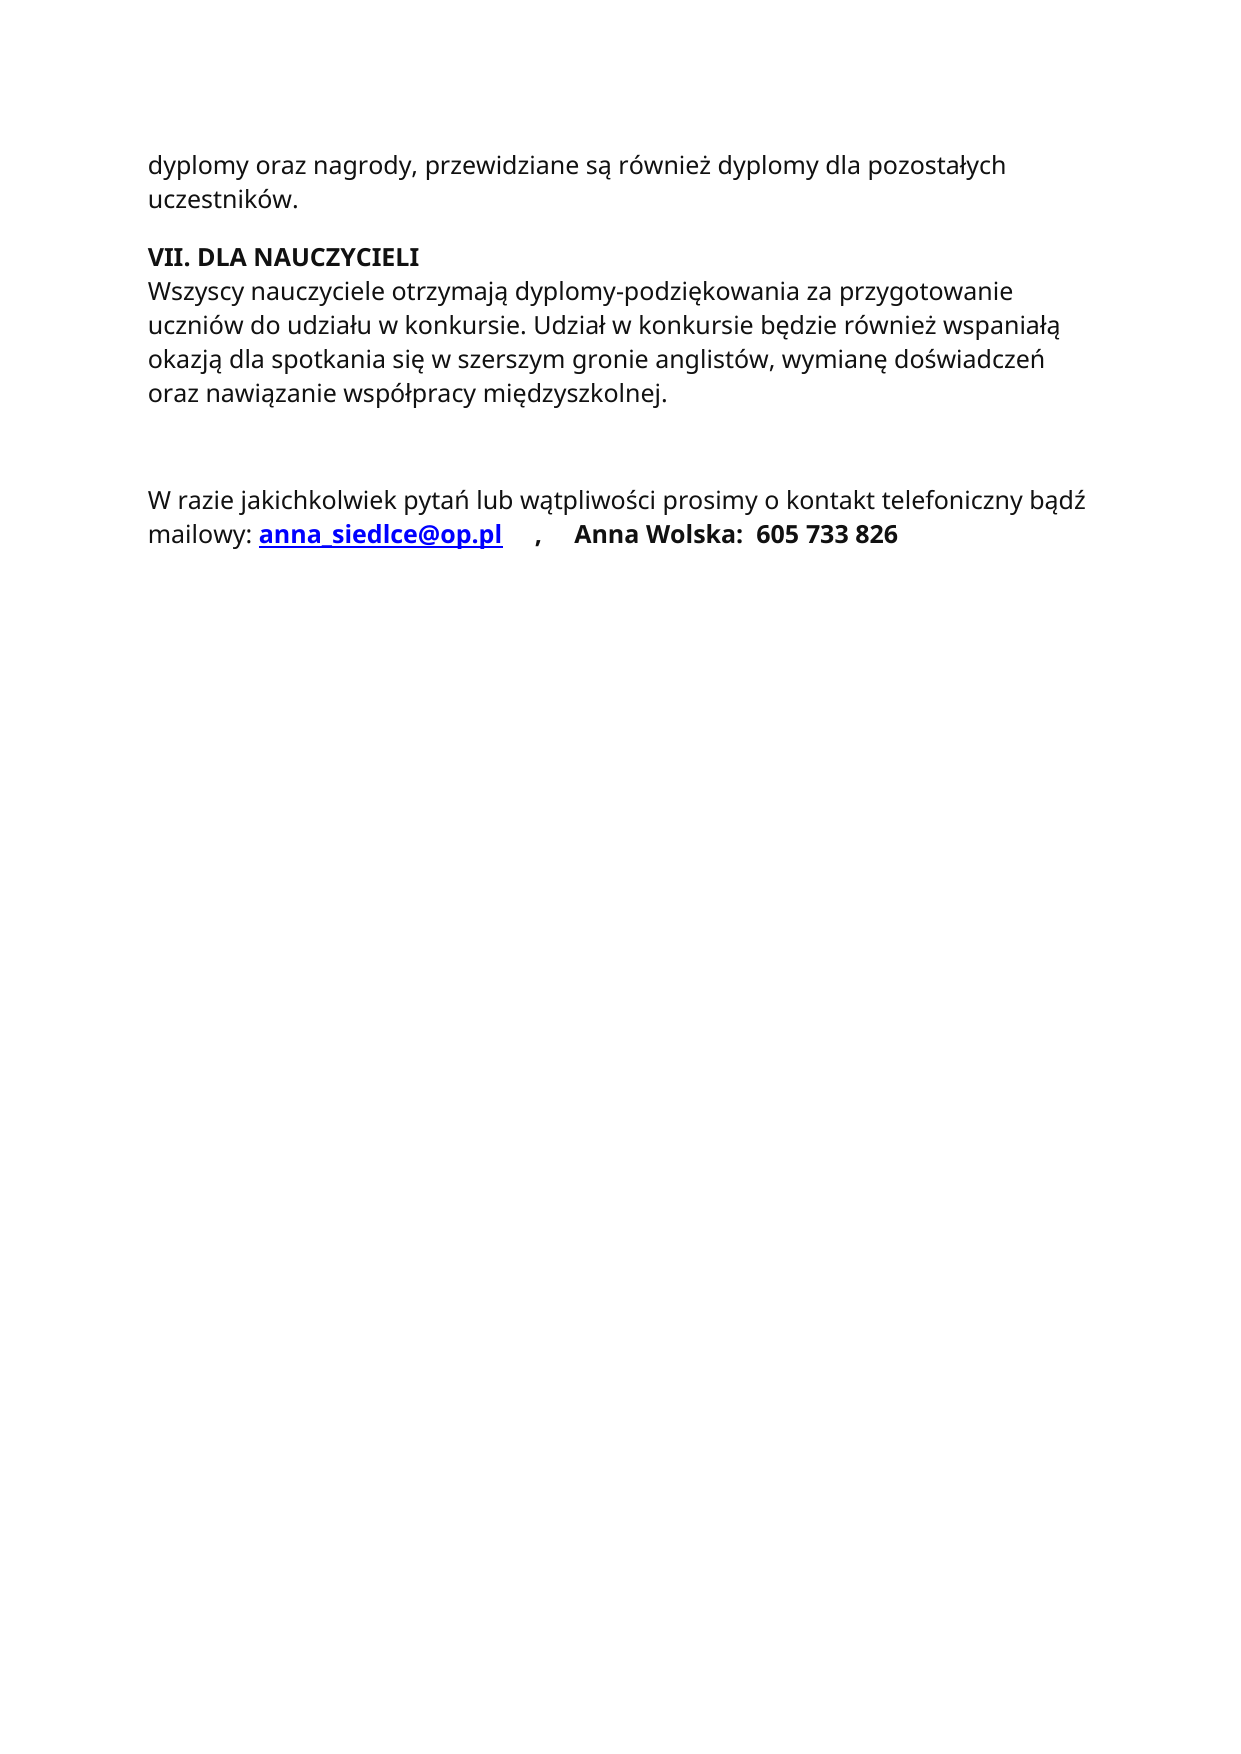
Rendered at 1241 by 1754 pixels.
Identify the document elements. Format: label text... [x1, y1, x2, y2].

text dyplomy oraz nagrody, przewidziane są również dyplomy dla pozostałych uczestników. [148, 148, 1093, 216]
text VII. DLA NAUCZYCIELI [148, 240, 1093, 274]
text W razie jakichkolwiek pytań lub wątpliwości prosimy o kontakt telefoniczny bądź mailowy: anna_siedlce@op.pl , Anna Wolska: 605 733 826 [148, 483, 1093, 551]
text Wszyscy nauczyciele otrzymają dyplomy-podziękowania za przygotowanie uczniów do udziału w konkursie. Udział w konkursie będzie również wspaniałą okazją dla spotkania się w szerszym gronie anglistów, wymianę doświadczeń oraz nawiązanie współpracy międzyszkolnej. [148, 274, 1093, 410]
